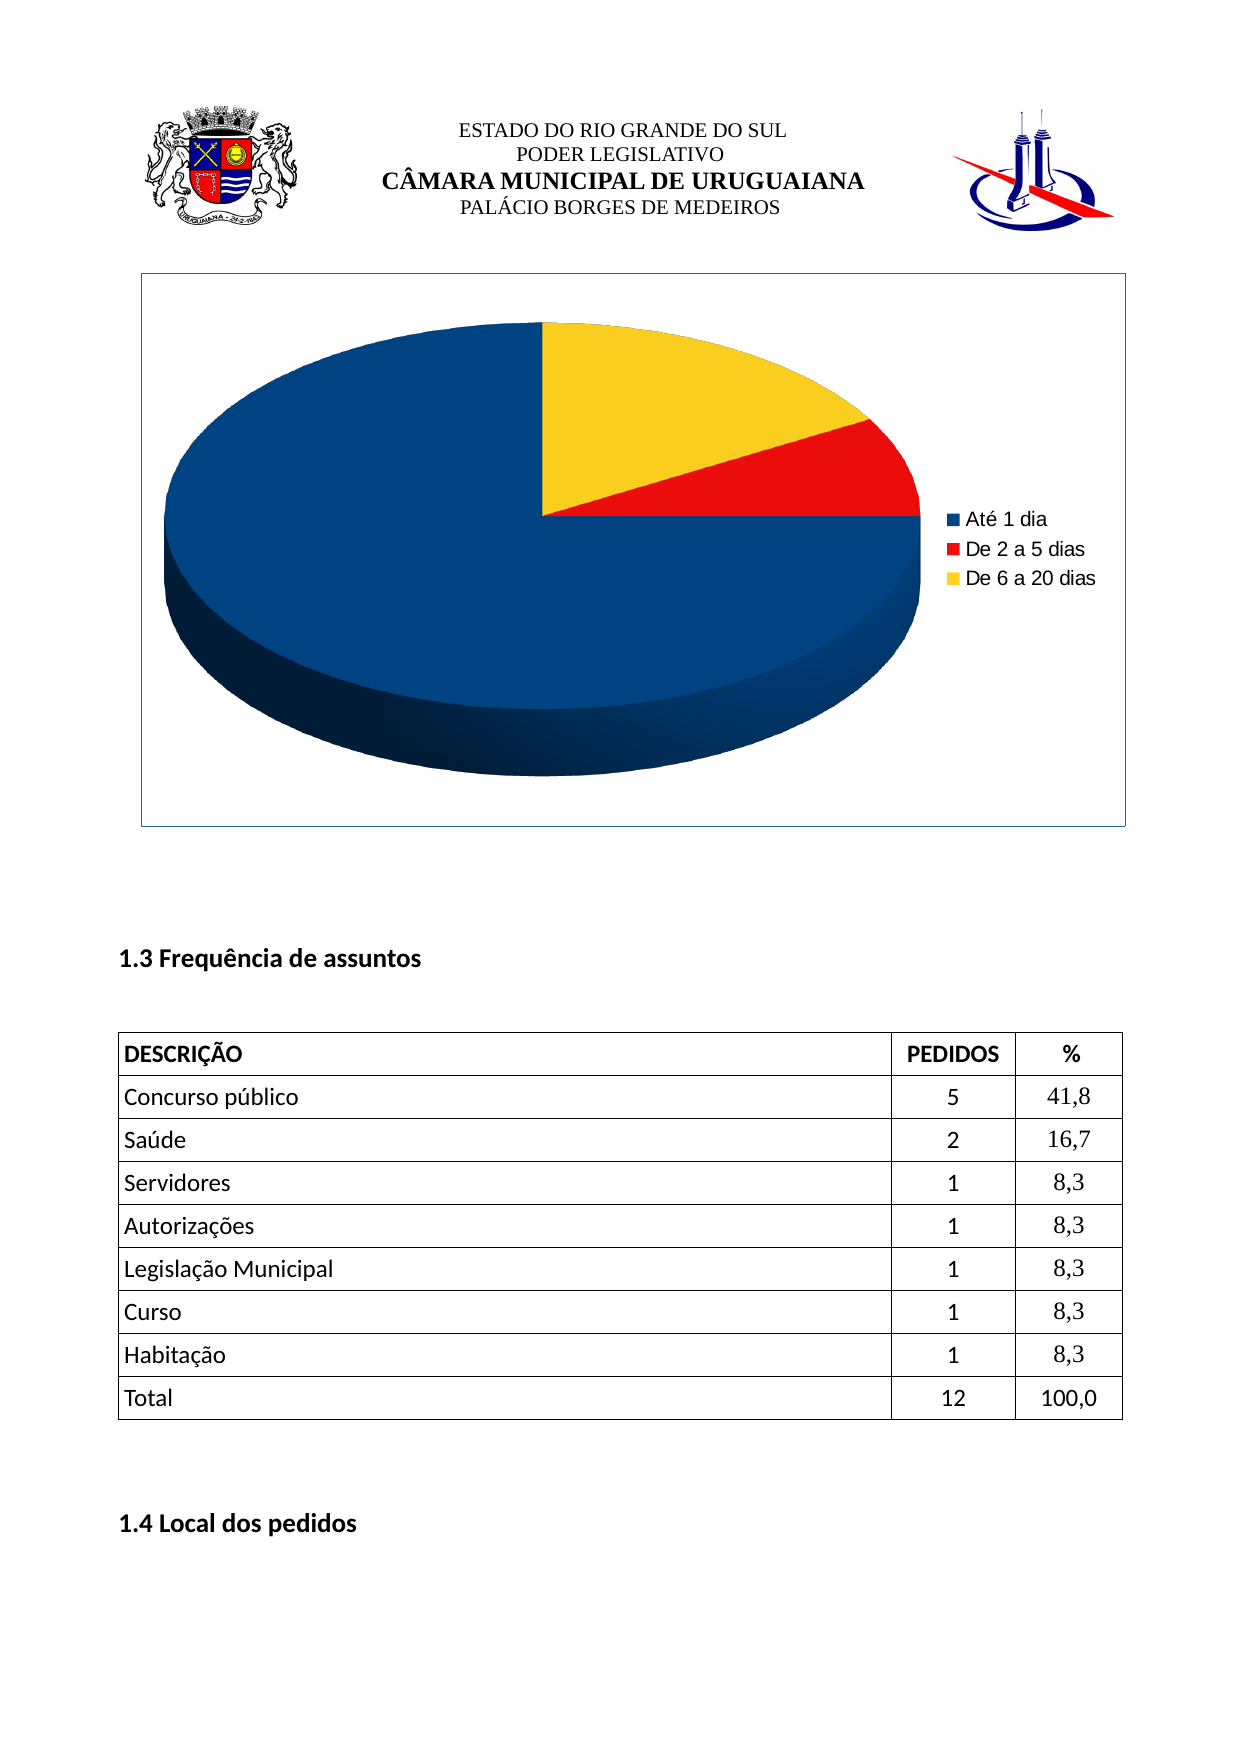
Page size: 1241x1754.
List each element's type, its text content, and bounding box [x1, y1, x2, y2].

table_cell Autorizações [119, 1205, 891, 1247]
picture [144, 106, 297, 225]
table_cell 1 [892, 1162, 1015, 1204]
table_cell 100,0 [1016, 1377, 1122, 1419]
table_cell Legislação Municipal [119, 1248, 891, 1290]
table_cell 1 [892, 1291, 1015, 1333]
picture [952, 109, 1114, 231]
table_cell 5 [892, 1076, 1015, 1118]
table_cell 8,3 [1016, 1248, 1122, 1290]
table_cell 12 [892, 1377, 1015, 1419]
table_cell 1 [892, 1248, 1015, 1290]
table_header % [1016, 1033, 1122, 1074]
table_cell 1 [892, 1334, 1015, 1376]
table_cell 8,3 [1016, 1162, 1122, 1204]
table_cell 8,3 [1016, 1291, 1122, 1333]
table_cell 8,3 [1016, 1334, 1122, 1376]
table_cell Servidores [119, 1162, 891, 1204]
table_cell 16,7 [1016, 1119, 1122, 1161]
table_cell 2 [892, 1119, 1015, 1161]
table_cell Concurso público [119, 1076, 891, 1118]
table_cell 41,8 [1016, 1076, 1122, 1118]
table_cell Total [119, 1377, 891, 1419]
table_cell Saúde [119, 1119, 891, 1161]
table_cell 8,3 [1016, 1205, 1122, 1247]
table_header PEDIDOS [892, 1033, 1015, 1074]
table_cell 1 [892, 1205, 1015, 1247]
text 1.4 Local dos pedidos [118, 1506, 1122, 1539]
table_header DESCRIÇÃO [119, 1033, 891, 1074]
text 1.3 Frequência de assuntos [118, 941, 1122, 974]
table_cell Habitação [119, 1334, 891, 1376]
table_cell Curso [119, 1291, 891, 1333]
